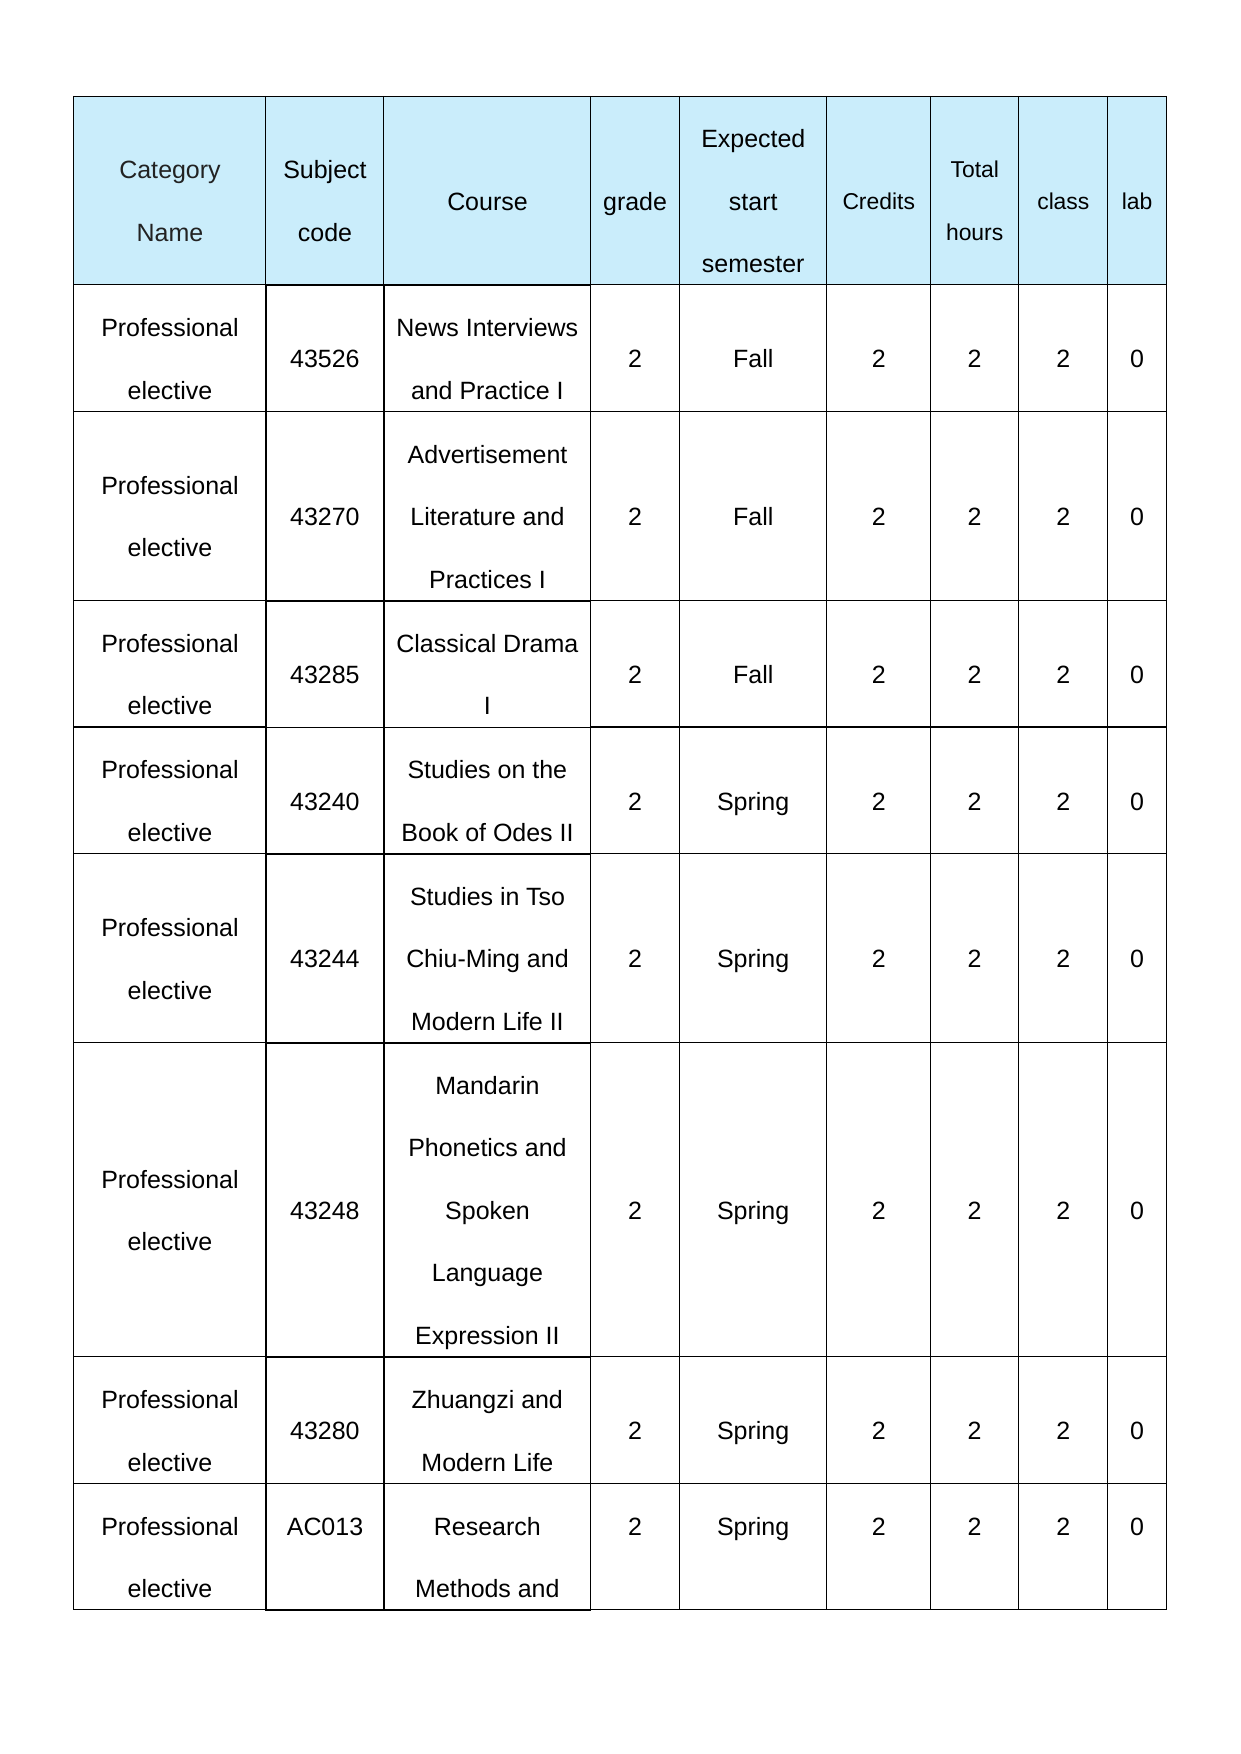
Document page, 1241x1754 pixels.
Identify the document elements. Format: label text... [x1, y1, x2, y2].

table_cell 2 [591, 601, 679, 726]
table_cell 43526 [267, 286, 383, 411]
table_cell Professional elective [74, 285, 265, 411]
table_cell 2 [827, 728, 930, 853]
table_header Total hours [931, 97, 1018, 284]
table_cell 2 [1019, 1484, 1107, 1609]
table_cell Spring [680, 728, 826, 853]
table_cell 2 [1019, 412, 1107, 600]
table_cell 2 [931, 728, 1018, 853]
table_cell 2 [827, 601, 930, 726]
table_cell 43248 [267, 1044, 383, 1356]
table_cell 0 [1108, 854, 1166, 1042]
table_cell 2 [591, 1484, 679, 1609]
table_header Subject code [266, 97, 383, 284]
table_cell 2 [827, 854, 930, 1042]
table_cell 2 [591, 1357, 679, 1483]
table_cell 2 [931, 412, 1018, 600]
table_cell Professional elective [74, 728, 265, 853]
table_cell 0 [1108, 285, 1166, 411]
table_cell Spring [680, 1484, 826, 1609]
table_cell 0 [1108, 1357, 1166, 1483]
table_cell Professional elective [74, 854, 265, 1042]
table_cell 2 [591, 728, 679, 853]
table_cell 2 [931, 601, 1018, 726]
table_header Expected start semester [680, 97, 826, 284]
table_cell Fall [680, 412, 826, 600]
table_header Category Name [74, 97, 265, 284]
table_cell 2 [1019, 1357, 1107, 1483]
table_cell 2 [827, 1484, 930, 1609]
table_cell Studies in Tso Chiu-Ming and Modern Life II [385, 855, 590, 1042]
table_cell 2 [827, 285, 930, 411]
table_cell Fall [680, 601, 826, 726]
table_cell 2 [827, 1043, 930, 1356]
table_cell 2 [591, 285, 679, 411]
table_header Course [384, 97, 590, 284]
table_cell News Interviews and Practice I [385, 286, 590, 411]
table_header lab [1108, 97, 1166, 284]
table_cell Classical Drama I [385, 602, 590, 726]
table_cell Zhuangzi and Modern Life [385, 1358, 590, 1483]
table_cell Professional elective [74, 1484, 265, 1609]
table_cell 2 [591, 412, 679, 600]
table_cell 2 [1019, 285, 1107, 411]
table_cell 2 [1019, 601, 1107, 726]
table_cell 2 [591, 854, 679, 1042]
table_cell 2 [1019, 1043, 1107, 1356]
table_cell Advertisement Literature and Practices I [385, 412, 590, 600]
table_cell 2 [931, 1484, 1018, 1609]
table_header class [1019, 97, 1107, 284]
table_cell 0 [1108, 412, 1166, 600]
table_cell 2 [931, 854, 1018, 1042]
table_cell 0 [1108, 1043, 1166, 1356]
table_cell 2 [1019, 854, 1107, 1042]
table_cell Professional elective [74, 1357, 265, 1483]
table_cell 0 [1108, 601, 1166, 726]
table_cell 43240 [267, 728, 383, 853]
table_cell 43285 [267, 602, 383, 726]
table_cell Professional elective [74, 1043, 265, 1356]
table_cell Spring [680, 854, 826, 1042]
table_cell 2 [827, 412, 930, 600]
table_cell Studies on the Book of Odes II [385, 728, 590, 853]
table_cell Spring [680, 1043, 826, 1356]
table_cell Fall [680, 285, 826, 411]
table_cell 2 [931, 1357, 1018, 1483]
table_header Credits [827, 97, 930, 284]
table_header grade [591, 97, 679, 284]
table_cell 43280 [267, 1358, 383, 1483]
table_cell 2 [591, 1043, 679, 1356]
table_cell 43270 [267, 412, 383, 600]
table_cell 0 [1108, 1484, 1166, 1609]
table_cell 2 [1019, 728, 1107, 853]
table_cell 2 [931, 1043, 1018, 1356]
table_cell Professional elective [74, 412, 265, 600]
table_cell Spring [680, 1357, 826, 1483]
table_cell Mandarin Phonetics and Spoken Language Expression II [385, 1044, 590, 1356]
table_cell 0 [1108, 728, 1166, 853]
table_cell 43244 [267, 855, 383, 1042]
table_cell Research Methods and [385, 1484, 590, 1609]
table_cell 2 [931, 285, 1018, 411]
table_cell AC013 [267, 1484, 383, 1609]
table_cell Professional elective [74, 601, 265, 726]
table_cell 2 [827, 1357, 930, 1483]
